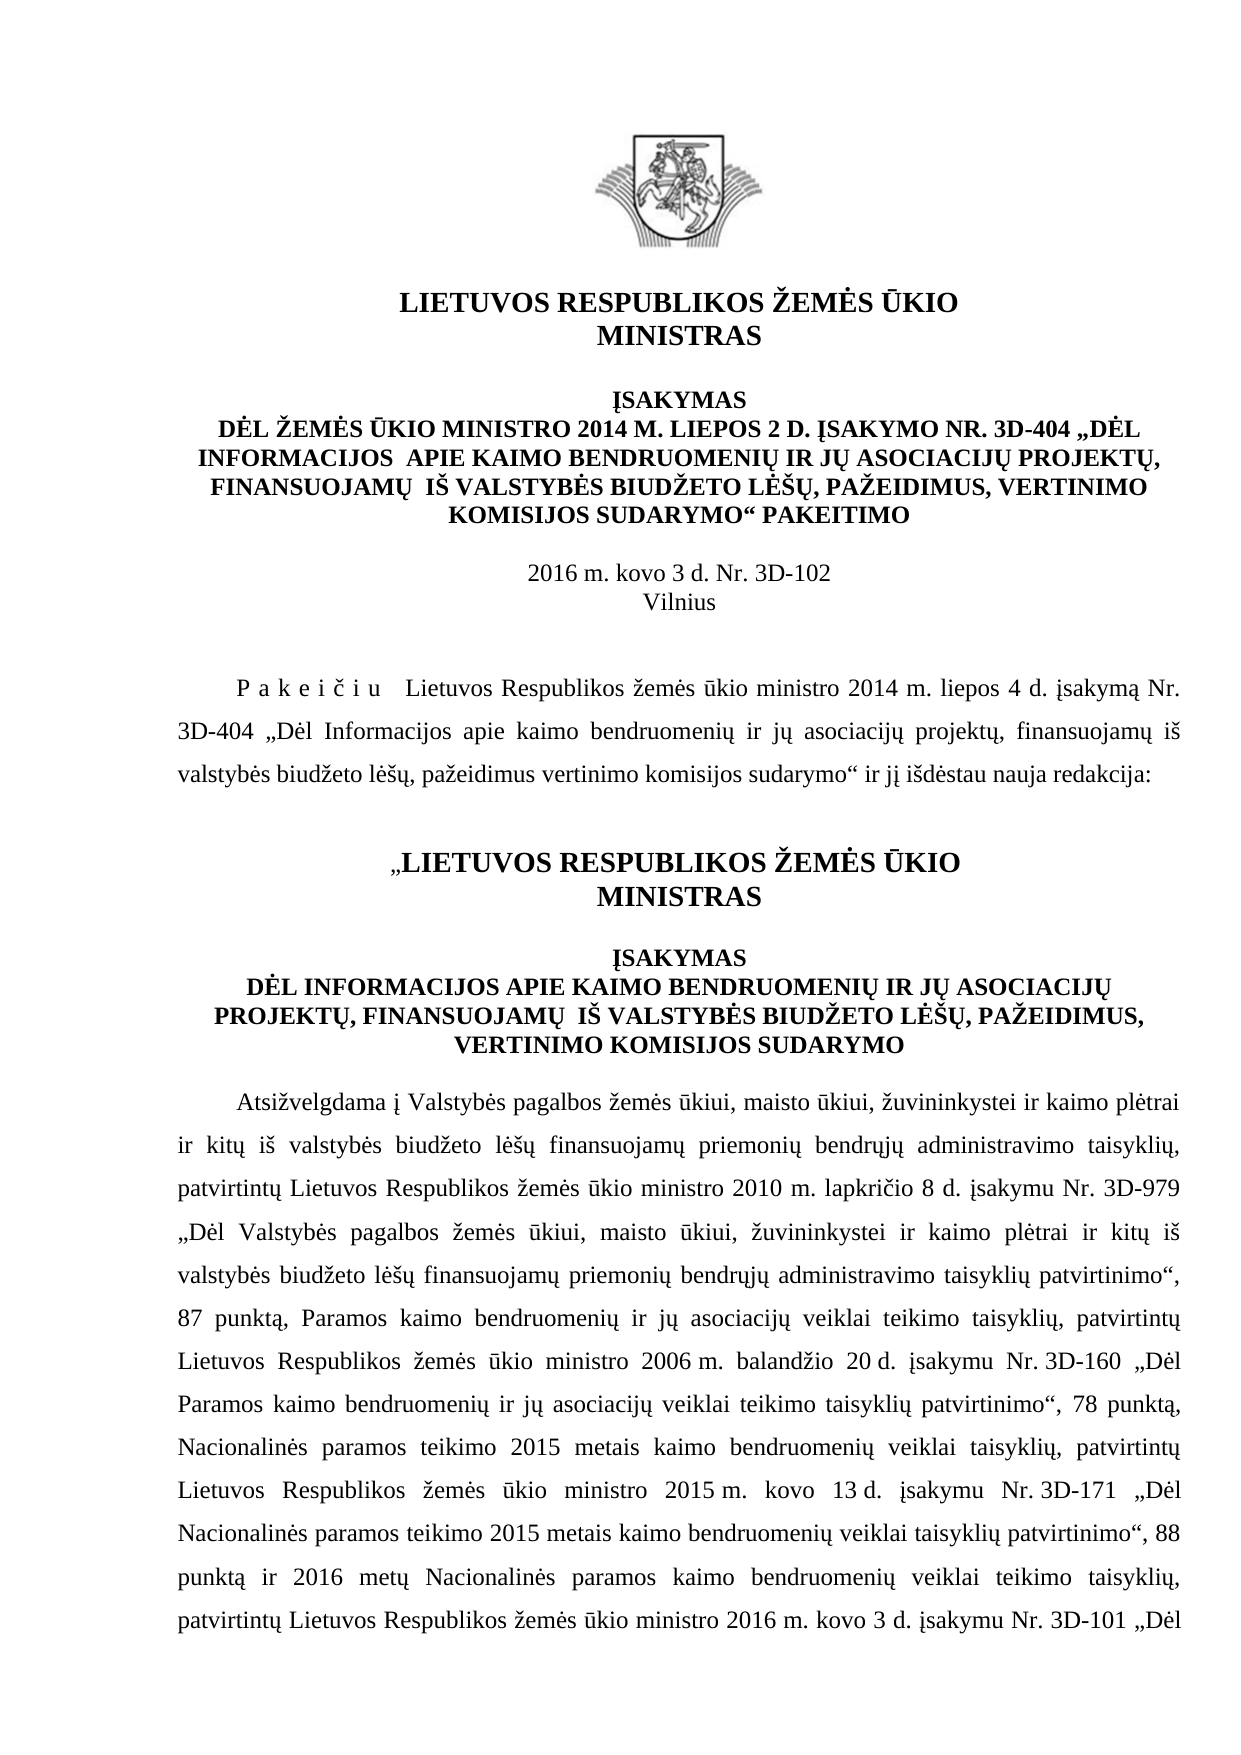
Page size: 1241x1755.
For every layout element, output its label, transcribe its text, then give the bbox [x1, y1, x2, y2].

text ĮSAKYMAS [177, 943, 1181, 972]
text ĮSAKYMAS [177, 385, 1181, 414]
text „LIETUVOS RESPUBLIKOS ŽEMĖS ŪKIO [177, 845, 1181, 879]
text 2016 m. kovo 3 d. Nr. 3D-102 [177, 558, 1181, 587]
text P a k e i č i u Lietuvos Respublikos žemės ūkio ministro 2014 m. liepos 4 d. įsakymą Nr. 3D-404 „Dėl Informacijos apie kaimo bendruomenių ir jų asociacijų projektų, finansuojamų iš valstybės biudžeto lėšų, pažeidimus vertinimo komisijos sudarymo“ ir jį išdėstau nauja redakcija: [177, 673, 1181, 788]
text Vilnius [177, 587, 1181, 615]
text MINISTRAS [177, 318, 1181, 352]
text DĖL ŽEMĖS ŪKIO MINISTRO 2014 M. LIEPOS 2 D. ĮSAKYMO nR. 3D-404 „DĖL INFORMACIJOS APIE KAIMO BENDRUOMENIŲ IR JŲ ASOCIACIJŲ PROJEKTŲ, FINANSUOJAMŲ IŠ VALSTYBĖS BIUDŽETO LĖŠŲ, PAŽEIDIMUS, VERTINIMO KOMISIJOS SUDARYMO“ PAKEITIMO [177, 414, 1181, 529]
text DĖL INFORMACIJOS APIE KAIMO BENDRUOMENIŲ IR JŲ ASOCIACIJŲ PROJEKTŲ, FINANSUOJAMŲ IŠ VALSTYBĖS BIUDŽETO LĖŠŲ, PAŽEIDIMUS, VERTINIMO KOMISIJOS SUDARYMO [177, 972, 1181, 1058]
text Atsižvelgdama į Valstybės pagalbos žemės ūkiui, maisto ūkiui, žuvininkystei ir kaimo plėtrai ir kitų iš valstybės biudžeto lėšų finansuojamų priemonių bendrųjų administravimo taisyklių, patvirtintų Lietuvos Respublikos žemės ūkio ministro 2010 m. lapkričio 8 d. įsakymu Nr. 3D-979 „Dėl Valstybės pagalbos žemės ūkiui, maisto ūkiui, žuvininkystei ir kaimo plėtrai ir kitų iš valstybės biudžeto lėšų finansuojamų priemonių bendrųjų administravimo taisyklių patvirtinimo“, 87 punktą, Paramos kaimo bendruomenių ir jų asociacijų veiklai teikimo taisyklių, patvirtintų Lietuvos Respublikos žemės ūkio ministro 2006 m. balandžio 20 d. įsakymu Nr. 3D-160 „Dėl Paramos kaimo bendruomenių ir jų asociacijų veiklai teikimo taisyklių patvirtinimo“, 78 punktą, Nacionalinės paramos teikimo 2015 metais kaimo bendruomenių veiklai taisyklių, patvirtintų Lietuvos Respublikos žemės ūkio ministro 2015 m. kovo 13 d. įsakymu Nr. 3D-171 „Dėl Nacionalinės paramos teikimo 2015 metais kaimo bendruomenių veiklai taisyklių patvirtinimo“, 88 punktą ir 2016 metų Nacionalinės paramos kaimo bendruomenių veiklai teikimo taisyklių, patvirtintų Lietuvos Respublikos žemės ūkio ministro 2016 m. kovo 3 d. įsakymu Nr. 3D-101 „Dėl [177, 1087, 1181, 1633]
text MINISTRAS [177, 879, 1181, 912]
text LIETUVOS RESPUBLIKOS ŽEMĖS ŪKIO [177, 285, 1181, 318]
